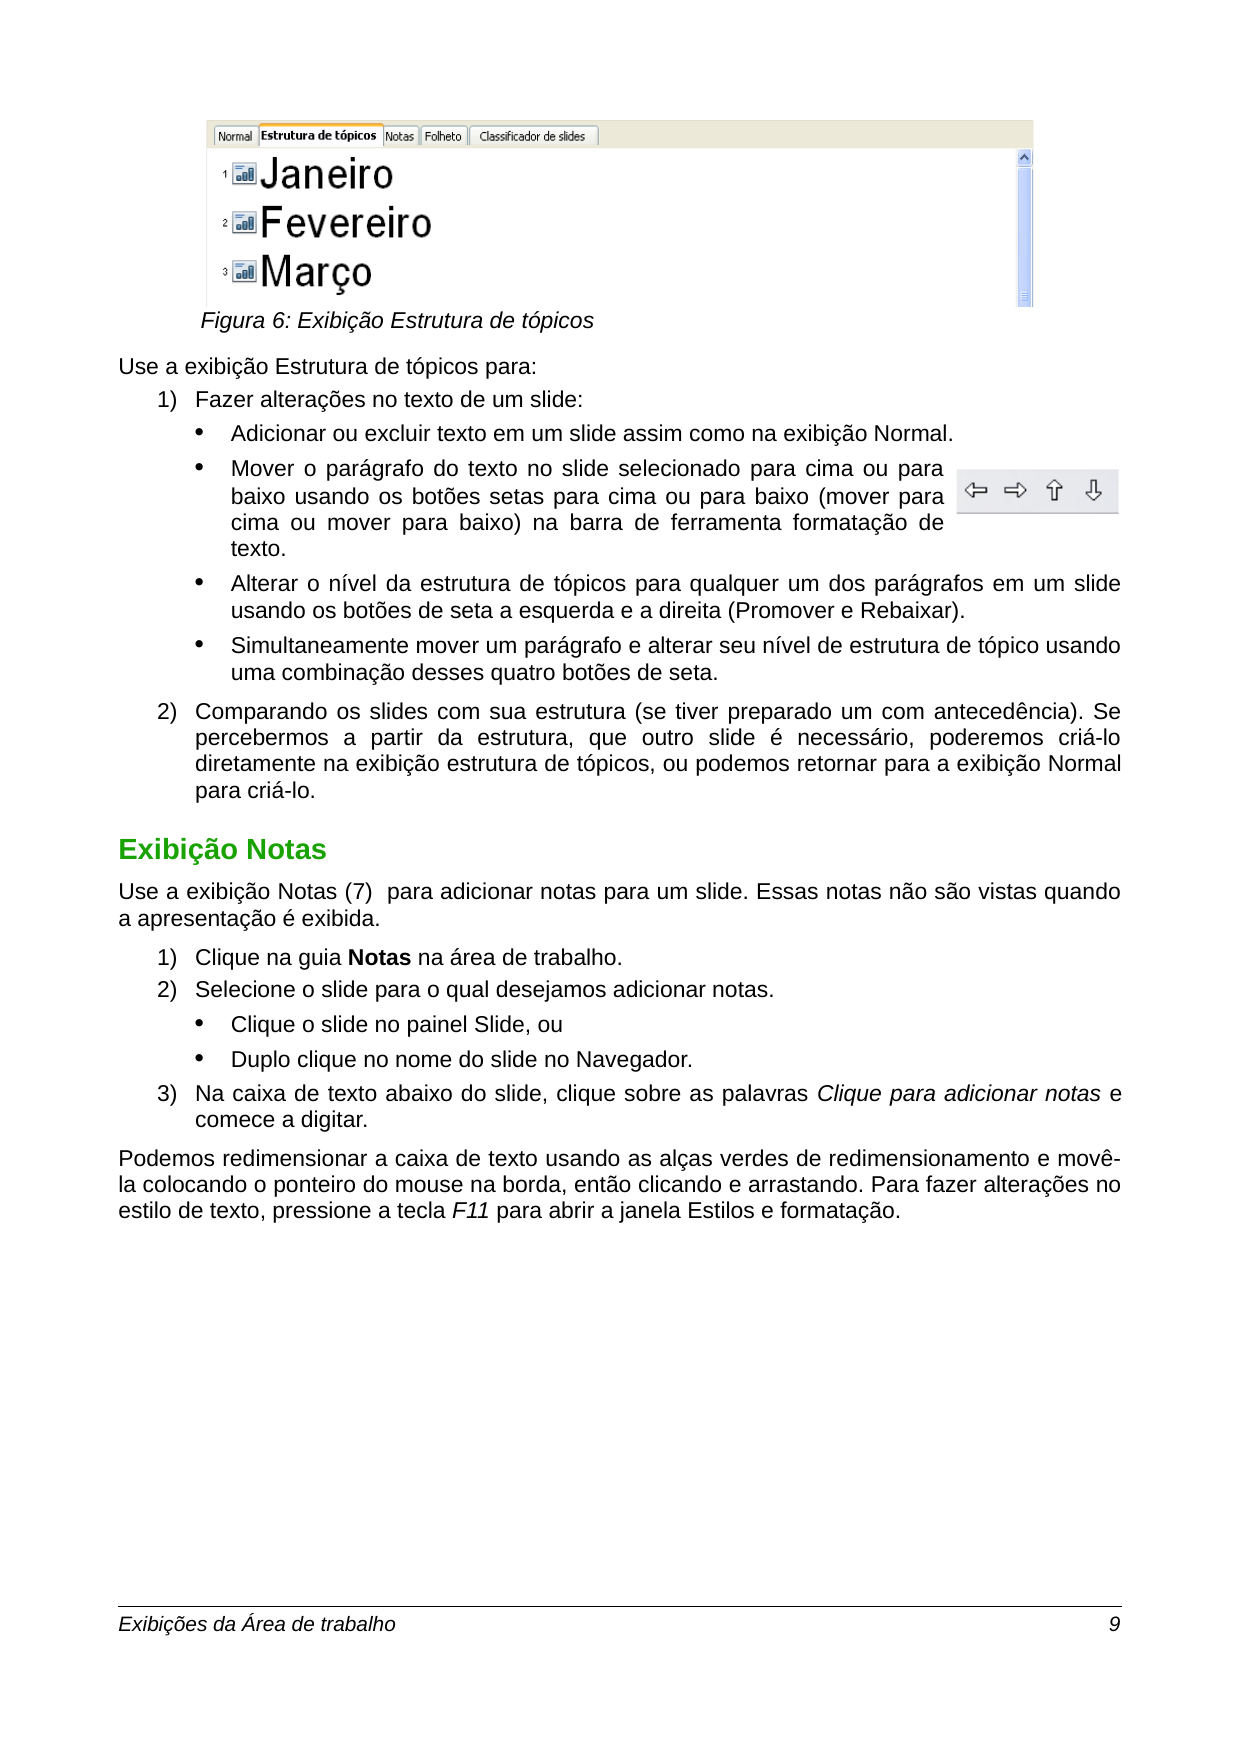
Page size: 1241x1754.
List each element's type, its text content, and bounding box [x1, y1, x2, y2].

list Clique o slide no painel Slide, ou [192, 1009, 1122, 1038]
list Alterar o nível da estrutura de tópicos para qualquer um dos parágrafos em um slide usando os botões de seta a esquerda e a direita (Promover e Rebaixar). [192, 568, 1122, 623]
list Na caixa de texto abaixo do slide, clique sobre as palavras Clique para adicionar notas e comece a digitar. [177, 1079, 1122, 1132]
list Use a exibição Estrutura de tópicos para: [118, 353, 1122, 379]
picture [206, 120, 1034, 307]
picture [956, 468, 1119, 514]
list Fazer alterações no texto de um slide: [177, 386, 1122, 412]
list Adicionar ou excluir texto em um slide assim como na exibição Normal. [192, 418, 1122, 447]
list Selecione o slide para o qual desejamos adicionar notas. [177, 976, 1122, 1002]
list Clique na guia Notas na área de trabalho. [177, 943, 1122, 970]
text Figura 6: Exibição Estrutura de tópicos [200, 118, 1040, 333]
list Duplo clique no nome do slide no Navegador. [192, 1044, 1122, 1073]
list Mover o parágrafo do texto no slide selecionado para cima ou para baixo usando os botões setas para cima ou para baixo (mover para cima ou mover para baixo) na barra de ferramenta formatação de texto. [192, 453, 1122, 562]
subtitle Exibição Notas [118, 832, 1122, 866]
list Comparando os slides com sua estrutura (se tiver preparado um com antecedência). Se percebermos a partir da estrutura, que outro slide é necessário, poderemos criá-lo diretamente na exibição estrutura de tópicos, ou podemos retornar para a exibição Normal para criá-lo. [177, 698, 1122, 803]
text Use a exibição Notas (Figura 7) para adicionar notas para um slide. Essas notas não são vistas quando a apresentação é exibida. [118, 878, 1122, 931]
list Simultaneamente mover um parágrafo e alterar seu nível de estrutura de tópico usando uma combinação desses quatro botões de seta. [192, 630, 1122, 685]
text Podemos redimensionar a caixa de texto usando as alças verdes de redimensionamento e movê-la colocando o ponteiro do mouse na borda, então clicando e arrastando. Para fazer alterações no estilo de texto, pressione a tecla F11 para abrir a janela Estilos e formatação. [118, 1145, 1122, 1224]
